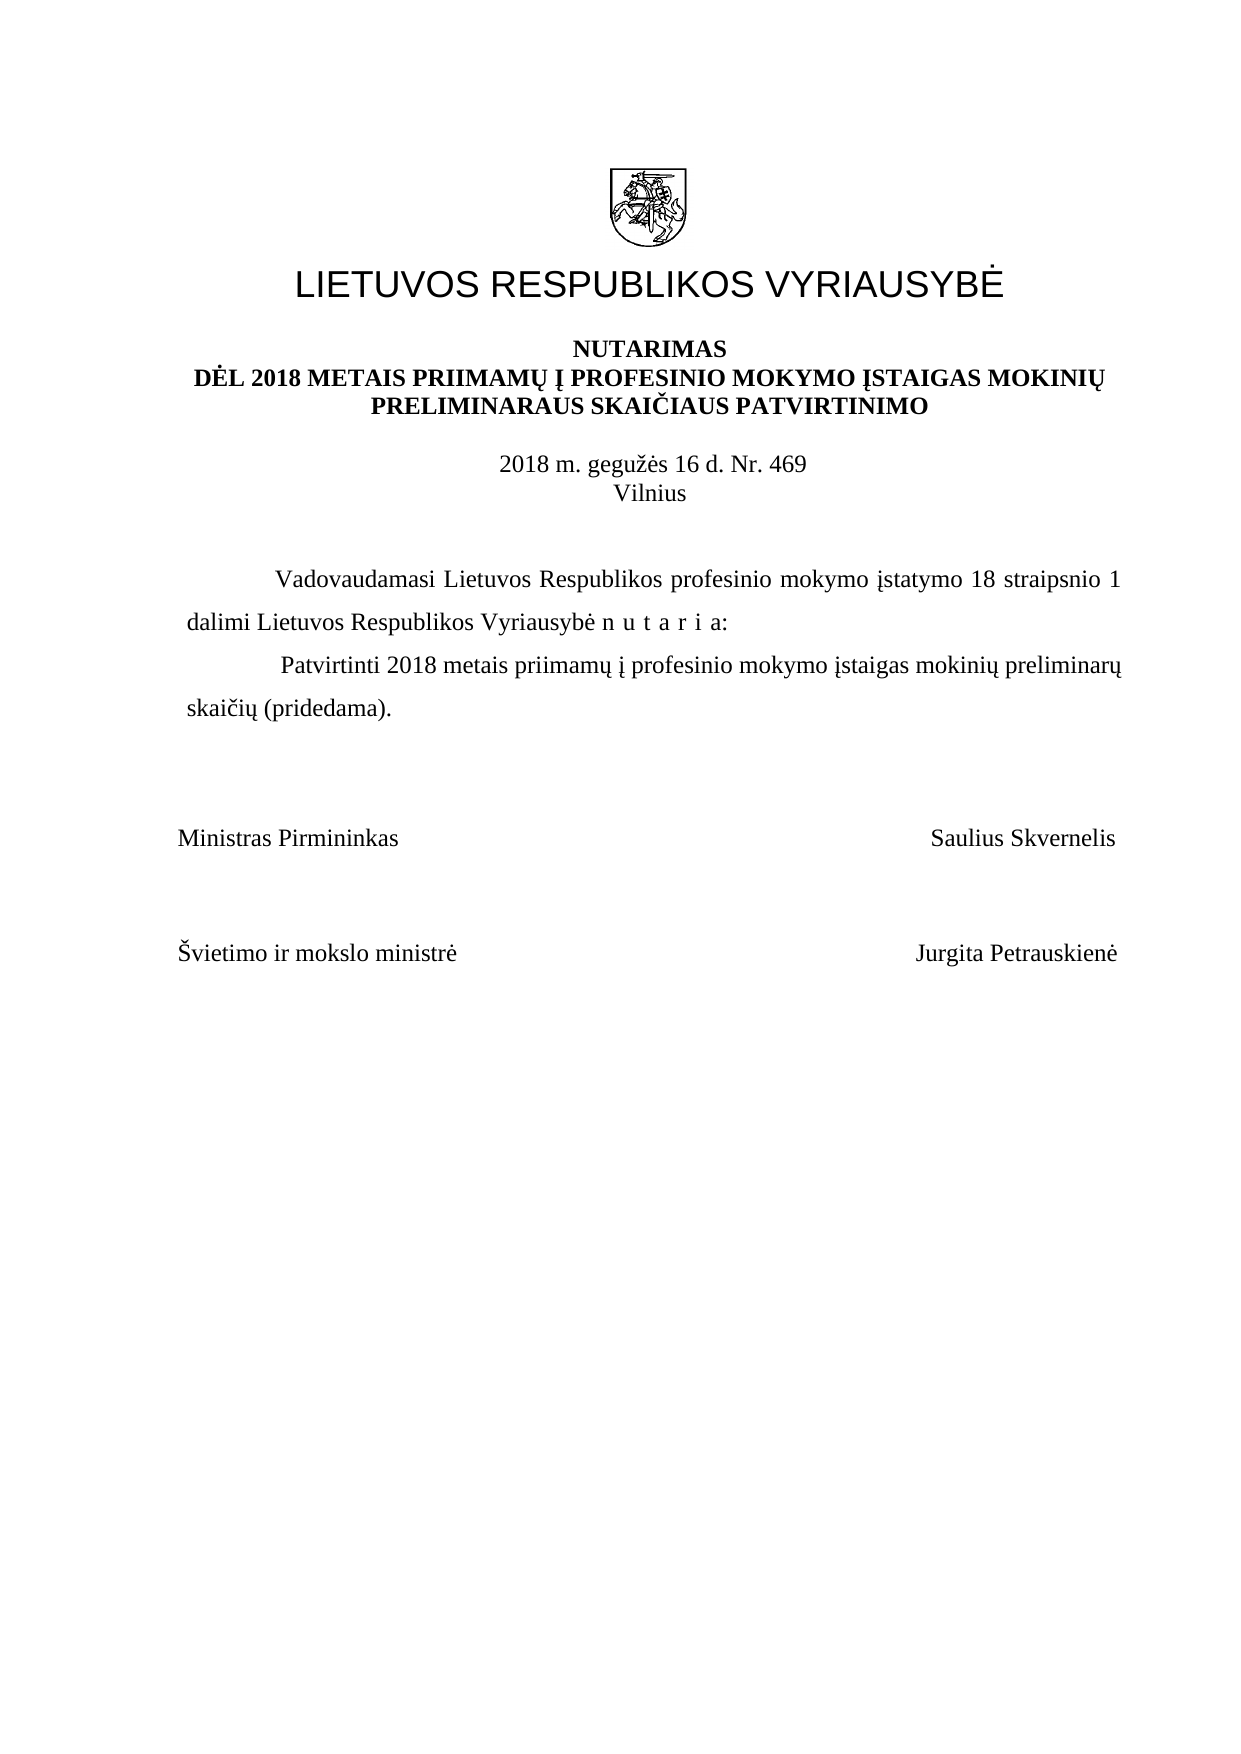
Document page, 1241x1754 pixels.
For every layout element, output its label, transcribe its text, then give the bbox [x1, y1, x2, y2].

text Vilnius [177, 478, 1122, 506]
text Švietimo ir mokslo ministrė Jurgita Petrauskienė [177, 938, 1122, 966]
text Patvirtinti 2018 metais priimamų į profesinio mokymo įstaigas mokinių preliminarų skaičių (pridedama). [187, 650, 1122, 722]
text Ministras Pirmininkas Saulius Skvernelis [177, 823, 1122, 851]
text Vadovaudamasi Lietuvos Respublikos profesinio mokymo įstatymo 18 straipsnio 1 dalimi Lietuvos Respublikos Vyriausybė nutaria: [187, 564, 1122, 636]
text Lietuvos Respublikos Vyriausybė [177, 262, 1122, 305]
text nutarimas [177, 334, 1122, 363]
text 2018 m. gegužės 16 d. Nr. 469 [177, 449, 1122, 478]
text DĖL 2018 METAIS PRIIMAMŲ Į PROFESINIO MOKYMO ĮSTAIGAS MOKINIŲ PRELIMINARAUS SKAIČIAUS PATVIRTINIMO [177, 363, 1122, 420]
